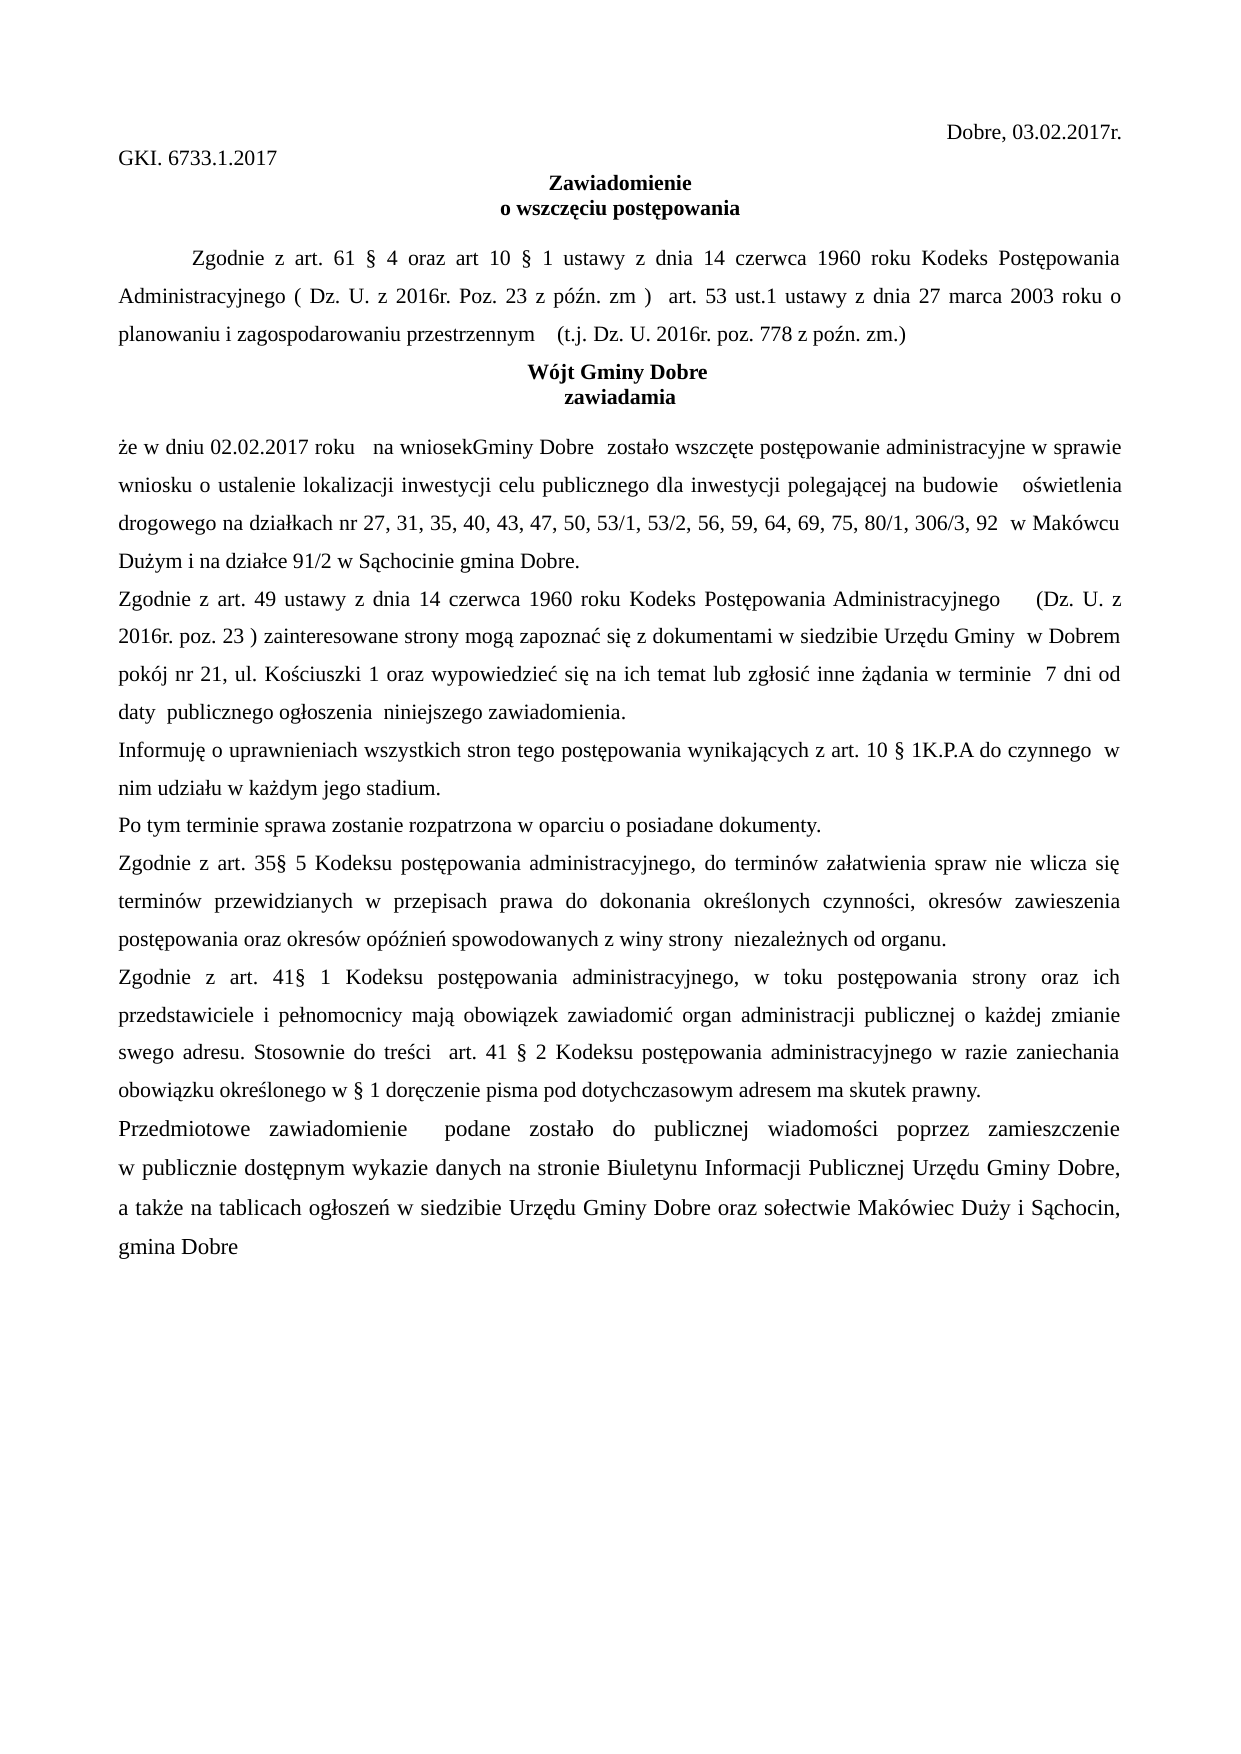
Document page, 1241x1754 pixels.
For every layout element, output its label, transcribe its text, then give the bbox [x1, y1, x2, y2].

text GKI. 6733.1.2017 [118, 144, 1122, 170]
text Dobre, 03.02.2017r. [118, 118, 1122, 144]
text Przedmiotowe zawiadomienie podane zostało do publicznej wiadomości poprzez zamieszczenie w publicznie dostępnym wykazie danych na stronie Biuletynu Informacji Publicznej Urzędu Gminy Dobre, a także na tablicach ogłoszeń w siedzibie Urzędu Gminy Dobre oraz sołectwie Makówiec Duży i Sąchocin, gmina Dobre [118, 1115, 1122, 1260]
text Po tym terminie sprawa zostanie rozpatrzona w oparciu o posiadane dokumenty. [118, 812, 1122, 838]
text Zgodnie z art. 41§ 1 Kodeksu postępowania administracyjnego, w toku postępowania strony oraz ich przedstawiciele i pełnomocnicy mają obowiązek zawiadomić organ administracji publicznej o każdej zmianie swego adresu. Stosownie do treści art. 41 § 2 Kodeksu postępowania administracyjnego w razie zaniechania obowiązku określonego w § 1 doręczenie pisma pod dotychczasowym adresem ma skutek prawny. [118, 964, 1122, 1102]
text Zgodnie z art. 35§ 5 Kodeksu postępowania administracyjnego, do terminów załatwienia spraw nie wlicza się terminów przewidzianych w przepisach prawa do dokonania określonych czynności, okresów zawieszenia postępowania oraz okresów opóźnień spowodowanych z winy strony niezależnych od organu. [118, 850, 1122, 951]
text Zawiadomienie [118, 170, 1122, 195]
text Wójt Gminy Dobre [118, 359, 1122, 384]
text że w dniu 02.02.2017 roku na wniosekGminy Dobre zostało wszczęte postępowanie administracyjne w sprawie wniosku o ustalenie lokalizacji inwestycji celu publicznego dla inwestycji polegającej na budowie oświetlenia drogowego na działkach nr 27, 31, 35, 40, 43, 47, 50, 53/1, 53/2, 56, 59, 64, 69, 75, 80/1, 306/3, 92 w Makówcu Dużym i na działce 91/2 w Sąchocinie gmina Dobre. [118, 434, 1122, 573]
text o wszczęciu postępowania [118, 195, 1122, 220]
text Zgodnie z art. 61 § 4 oraz art 10 § 1 ustawy z dnia 14 czerwca 1960 roku Kodeks Postępowania Administracyjnego ( Dz. U. z 2016r. Poz. 23 z późn. zm ) art. 53 ust.1 ustawy z dnia 27 marca 2003 roku o planowaniu i zagospodarowaniu przestrzennym (t.j. Dz. U. 2016r. poz. 778 z poźn. zm.) [118, 245, 1122, 346]
text Informuję o uprawnieniach wszystkich stron tego postępowania wynikających z art. 10 § 1K.P.A do czynnego w nim udziału w każdym jego stadium. [118, 737, 1122, 800]
text Zgodnie z art. 49 ustawy z dnia 14 czerwca 1960 roku Kodeks Postępowania Administracyjnego (Dz. U. z 2016r. poz. 23 ) zainteresowane strony mogą zapoznać się z dokumentami w siedzibie Urzędu Gminy w Dobrem pokój nr 21, ul. Kościuszki 1 oraz wypowiedzieć się na ich temat lub zgłosić inne żądania w terminie 7 dni od daty publicznego ogłoszenia niniejszego zawiadomienia. [118, 586, 1122, 724]
text zawiadamia [118, 384, 1122, 409]
